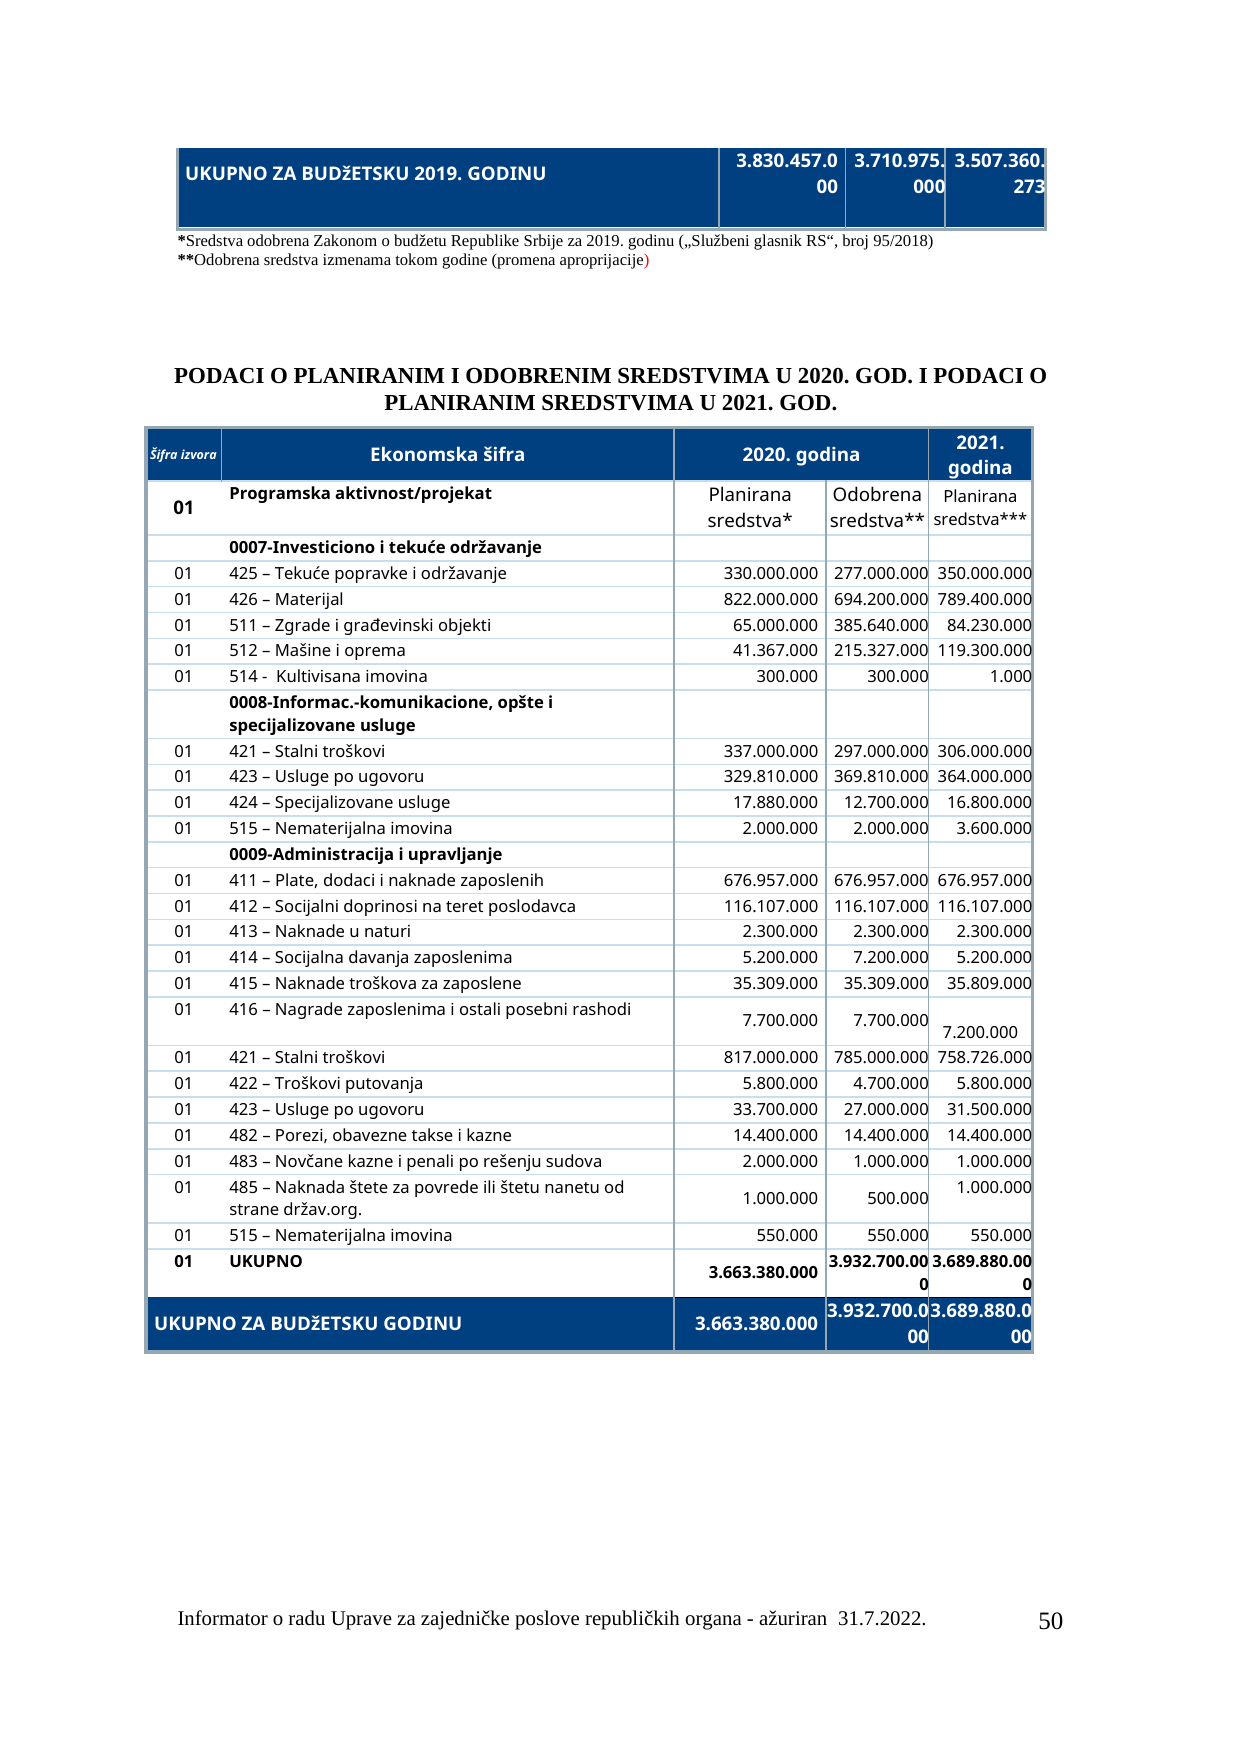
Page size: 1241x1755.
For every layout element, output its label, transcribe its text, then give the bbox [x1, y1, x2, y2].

table_cell [675, 843, 825, 867]
table_cell 422 – Troškovi putovanja [221, 1072, 673, 1096]
table_cell 423 – Usluge po ugovoru [221, 765, 673, 789]
table_cell 3.689.880.000 [929, 1298, 1031, 1350]
table_cell 413 – Naknade u naturi [221, 920, 673, 944]
table_cell 3.600.000 [929, 817, 1031, 841]
table_cell 550.000 [929, 1224, 1031, 1248]
table_cell 01 [148, 613, 221, 637]
table_cell 65.000.000 [675, 613, 825, 637]
table_cell 01 [148, 1098, 221, 1122]
table_cell 789.400.000 [929, 587, 1031, 612]
table_cell 116.107.000 [675, 894, 825, 918]
table_cell 4.700.000 [827, 1072, 928, 1096]
table_cell 1.000.000 [929, 1175, 1031, 1222]
table_cell 483 – Novčane kazne i penali po rešenju sudova [221, 1150, 673, 1174]
table_header Ekonomska šifra [222, 429, 673, 480]
table_cell 01 [148, 791, 221, 815]
table_cell 412 – Socijalni doprinosi na teret poslodavca [221, 894, 673, 918]
table_cell 5.800.000 [675, 1072, 825, 1096]
table_cell 01 [148, 1046, 221, 1070]
table_cell 01 [148, 562, 221, 586]
table_cell 424 – Specijalizovane usluge [221, 791, 673, 815]
table_cell 758.726.000 [929, 1046, 1031, 1070]
table_cell 84.230.000 [929, 613, 1031, 637]
table_cell 415 – Naknade troškova za zaposlene [221, 972, 673, 996]
table_cell 01 [148, 920, 221, 944]
table_cell 14.400.000 [675, 1124, 825, 1148]
table_cell [846, 200, 944, 227]
table_cell 300.000 [827, 665, 928, 689]
table_cell 822.000.000 [675, 587, 825, 612]
table_cell 694.200.000 [827, 587, 928, 612]
table_cell 482 – Porezi, obavezne takse i kazne [221, 1124, 673, 1148]
table_cell 414 – Socijalna davanja zaposlenima [221, 946, 673, 970]
table_cell 511 – Zgrade i građevinski objekti [221, 613, 673, 637]
table_cell 337.000.000 [675, 739, 825, 763]
table_cell 3.663.380.000 [675, 1250, 825, 1297]
table_cell UKUPNO [221, 1250, 673, 1297]
table_cell 515 – Nematerijalna imovina [221, 817, 673, 841]
table_cell 35.809.000 [929, 972, 1031, 996]
table_cell 369.810.000 [827, 765, 928, 789]
table_cell [148, 536, 221, 560]
table_cell 5.800.000 [929, 1072, 1031, 1096]
table_cell 119.300.000 [929, 639, 1031, 663]
table_cell 31.500.000 [929, 1098, 1031, 1122]
table_cell 550.000 [675, 1224, 825, 1248]
table_cell 01 [148, 894, 221, 918]
table_cell Planirana sredstva*** [929, 482, 1031, 534]
table_cell UKUPNO ZA BUDžETSKU GODINU [148, 1297, 673, 1350]
table_cell 277.000.000 [827, 562, 928, 586]
table_cell 116.107.000 [929, 894, 1031, 918]
text PODACI O PLANIRANIM I ODOBRENIM SREDSTVIMA U 2020. GOD. I PODACI O PLANIRANIM SREDSTVIMA U 2021. GOD. [158, 362, 1063, 415]
table_cell 01 [148, 765, 221, 789]
table_cell 3.932.700.000 [827, 1250, 928, 1297]
table_cell 1.000.000 [675, 1175, 825, 1222]
table_cell 3.710.975.000 [846, 148, 944, 200]
table_cell 5.200.000 [929, 946, 1031, 970]
table_cell 514 - Kultivisana imovina [221, 665, 673, 689]
table_cell 01 [148, 1250, 221, 1297]
table_cell 41.367.000 [675, 639, 825, 663]
table_cell Planirana sredstva* [675, 482, 825, 534]
table_cell [827, 691, 928, 738]
table_cell [946, 200, 1044, 227]
table_cell [929, 691, 1031, 738]
table_cell 01 [148, 1175, 221, 1222]
table_cell 817.000.000 [675, 1046, 825, 1070]
table_cell 116.107.000 [827, 894, 928, 918]
table_cell 14.400.000 [827, 1124, 928, 1148]
table_cell 515 – Nematerijalna imovina [221, 1224, 673, 1248]
table_cell 1.000.000 [827, 1150, 928, 1174]
table_cell 421 – Stalni troškovi [221, 739, 673, 763]
table_cell [827, 843, 928, 867]
table_cell 2.000.000 [675, 817, 825, 841]
table_cell 0008-Informac.-komunikacione, opšte i specijalizovane usluge [221, 691, 673, 738]
table_cell 01 [148, 739, 221, 763]
table_cell 2.000.000 [675, 1150, 825, 1174]
table_header 2020. godina [675, 429, 928, 480]
table_cell [675, 691, 825, 738]
table_cell 364.000.000 [929, 765, 1031, 789]
table_cell 35.309.000 [675, 972, 825, 996]
table_header 2021. godina [929, 429, 1031, 480]
table_cell 550.000 [827, 1224, 928, 1248]
table_cell 01 [148, 998, 221, 1044]
table_cell 01 [148, 665, 221, 689]
table_cell [827, 536, 928, 560]
text *Sredstva odobrena Zakonom o budžetu Republike Srbije za 2019. godinu („Službeni glasnik RS“, broj 95/2018) [177, 231, 1063, 250]
table_cell 512 – Mašine i oprema [221, 639, 673, 663]
table_cell 0007-Investiciono i tekuće održavanje [221, 536, 673, 560]
table_cell 2.300.000 [929, 920, 1031, 944]
table_cell 16.800.000 [929, 791, 1031, 815]
table_cell 350.000.000 [929, 562, 1031, 586]
table_cell 7.200.000 [827, 946, 928, 970]
table_cell 01 [148, 587, 221, 612]
table_cell 14.400.000 [929, 1124, 1031, 1148]
table_cell 411 – Plate, dodaci i naknade zaposlenih [221, 868, 673, 893]
table_cell [179, 200, 718, 227]
table_cell [929, 843, 1031, 867]
table_header Šifra izvora [148, 429, 221, 480]
table_cell 329.810.000 [675, 765, 825, 789]
table_cell 416 – Nagrade zaposlenima i ostali posebni rashodi [221, 998, 673, 1044]
table_cell 17.880.000 [675, 791, 825, 815]
table_cell 01 [148, 1124, 221, 1148]
table_cell 423 – Usluge po ugovoru [221, 1098, 673, 1122]
table_cell 01 [148, 1224, 221, 1248]
table_cell 1.000.000 [929, 1150, 1031, 1174]
table_cell 385.640.000 [827, 613, 928, 637]
table_cell 2.300.000 [675, 920, 825, 944]
table_cell 306.000.000 [929, 739, 1031, 763]
text **Odobrena sredstva izmenama tokom godine (promena aproprijacije) [177, 250, 1063, 269]
table_cell 01 [148, 1150, 221, 1174]
table_cell 425 – Tekuće popravke i održavanje [221, 562, 673, 586]
table_cell 33.700.000 [675, 1098, 825, 1122]
table_cell 01 [148, 482, 221, 534]
table_cell 7.200.000 [929, 998, 1031, 1044]
table_cell [675, 536, 825, 560]
table_cell UKUPNO ZA BUDžETSKU 2019. GODINU [179, 148, 718, 200]
table_cell 01 [148, 1072, 221, 1096]
table_cell 676.957.000 [827, 868, 928, 893]
table_cell 421 – Stalni troškovi [221, 1046, 673, 1070]
table_cell 3.507.360.273 [946, 148, 1044, 200]
table_cell 27.000.000 [827, 1098, 928, 1122]
table_cell 5.200.000 [675, 946, 825, 970]
table_cell 3.932.700.000 [827, 1298, 928, 1350]
table_cell 3.689.880.000 [929, 1250, 1031, 1297]
table_cell 500.000 [827, 1175, 928, 1222]
table_cell 300.000 [675, 665, 825, 689]
table_cell [148, 843, 221, 867]
table_cell [148, 691, 221, 738]
table_cell 01 [148, 817, 221, 841]
table_cell 215.327.000 [827, 639, 928, 663]
table_cell 2.000.000 [827, 817, 928, 841]
table_cell 676.957.000 [675, 868, 825, 893]
table_cell [929, 536, 1031, 560]
table_cell 1.000 [929, 665, 1031, 689]
table_cell 485 – Naknada štete za povrede ili štetu nanetu od strane držav.org. [221, 1175, 673, 1222]
table_cell 01 [148, 946, 221, 970]
table_cell 297.000.000 [827, 739, 928, 763]
table_cell 785.000.000 [827, 1046, 928, 1070]
table_cell 0009-Administracija i upravljanje [221, 843, 673, 867]
table_cell 676.957.000 [929, 868, 1031, 893]
table_cell 330.000.000 [675, 562, 825, 586]
table_cell 3.830.457.000 [720, 148, 845, 200]
table_cell 2.300.000 [827, 920, 928, 944]
table_cell Odobrena sredstva** [827, 482, 928, 534]
table_cell Programska aktivnost/projekat [221, 482, 673, 534]
table_cell 7.700.000 [675, 998, 825, 1044]
table_cell 01 [148, 868, 221, 893]
table_cell 01 [148, 639, 221, 663]
table_cell 35.309.000 [827, 972, 928, 996]
table_cell [720, 200, 845, 227]
table_cell 12.700.000 [827, 791, 928, 815]
table_cell 3.663.380.000 [675, 1298, 825, 1350]
table_cell 7.700.000 [827, 998, 928, 1044]
table_cell 426 – Materijal [221, 587, 673, 612]
table_cell 01 [148, 972, 221, 996]
